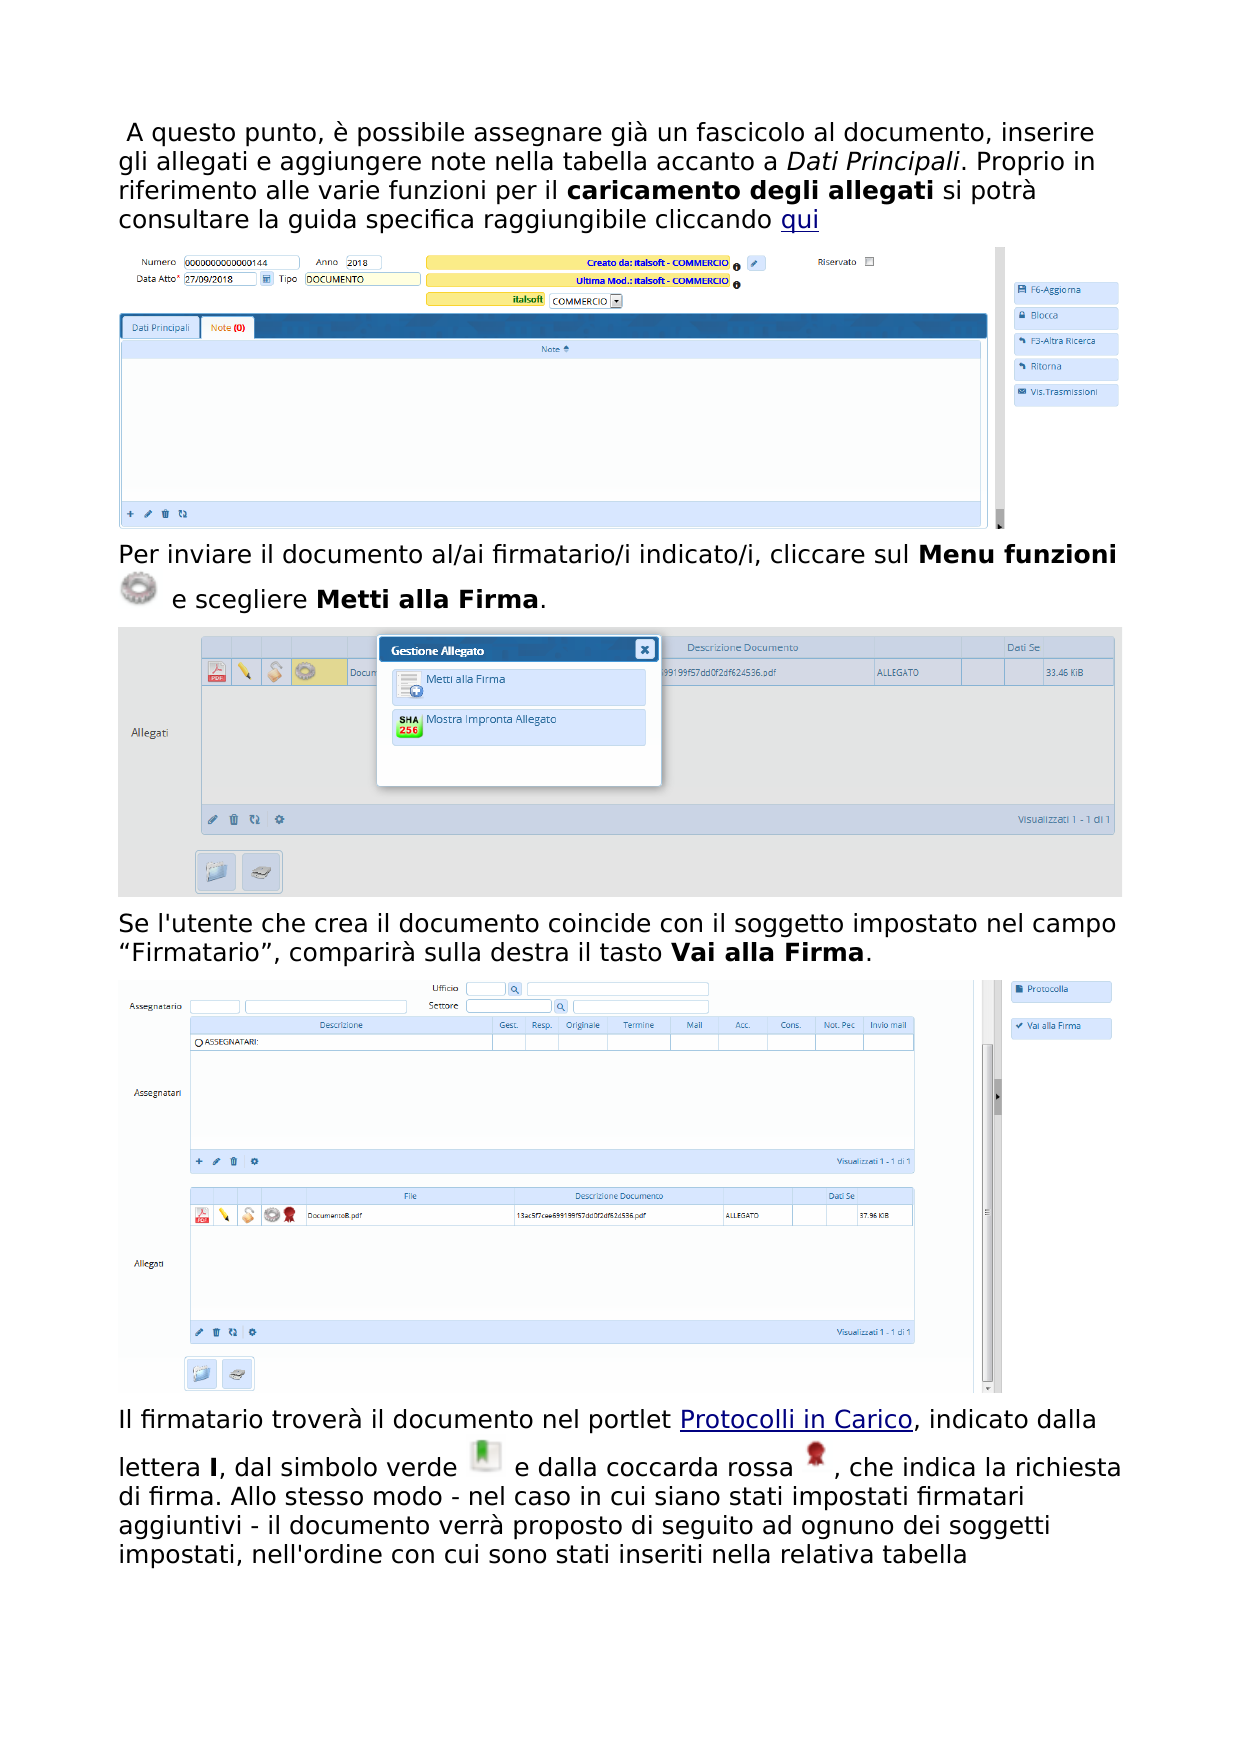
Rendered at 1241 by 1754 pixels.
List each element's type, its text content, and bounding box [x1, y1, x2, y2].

text A questo punto, è possibile assegnare già un fascicolo al documento, inserire gli allegati e aggiungere note nella tabella accanto a Dati Principali. Proprio in riferimento alle varie funzioni per il caricamento degli allegati si potrà consultare la guida specifica raggiungibile cliccando qui [118, 118, 1122, 235]
text Il firmatario troverà il documento nel portlet Protocolli in Carico, indicato dalla lettera I, dal simbolo verde e dalla coccarda rossa , che indica la richiesta di firma. Allo stesso modo - nel caso in cui siano stati impostati firmatari aggiuntivi - il documento verrà proposto di seguito ad ognuno dei soggetti impostati, nell'ordine con cui sono stati inseriti nella relativa tabella [118, 1405, 1122, 1570]
text Se l'utente che crea il documento coincide con il soggetto impostato nel campo “Firmatario”, comparirà sulla destra il tasto Vai alla Firma. [118, 909, 1122, 968]
text Per inviare il documento al/ai firmatario/i indicato/i, cliccare sul Menu funzioni e scegliere Metti alla Firma. [118, 541, 1122, 615]
picture [465, 1434, 507, 1477]
picture [118, 569, 164, 609]
picture [118, 980, 1123, 1393]
picture [118, 627, 1123, 897]
picture [801, 1438, 834, 1477]
picture [118, 247, 1123, 529]
